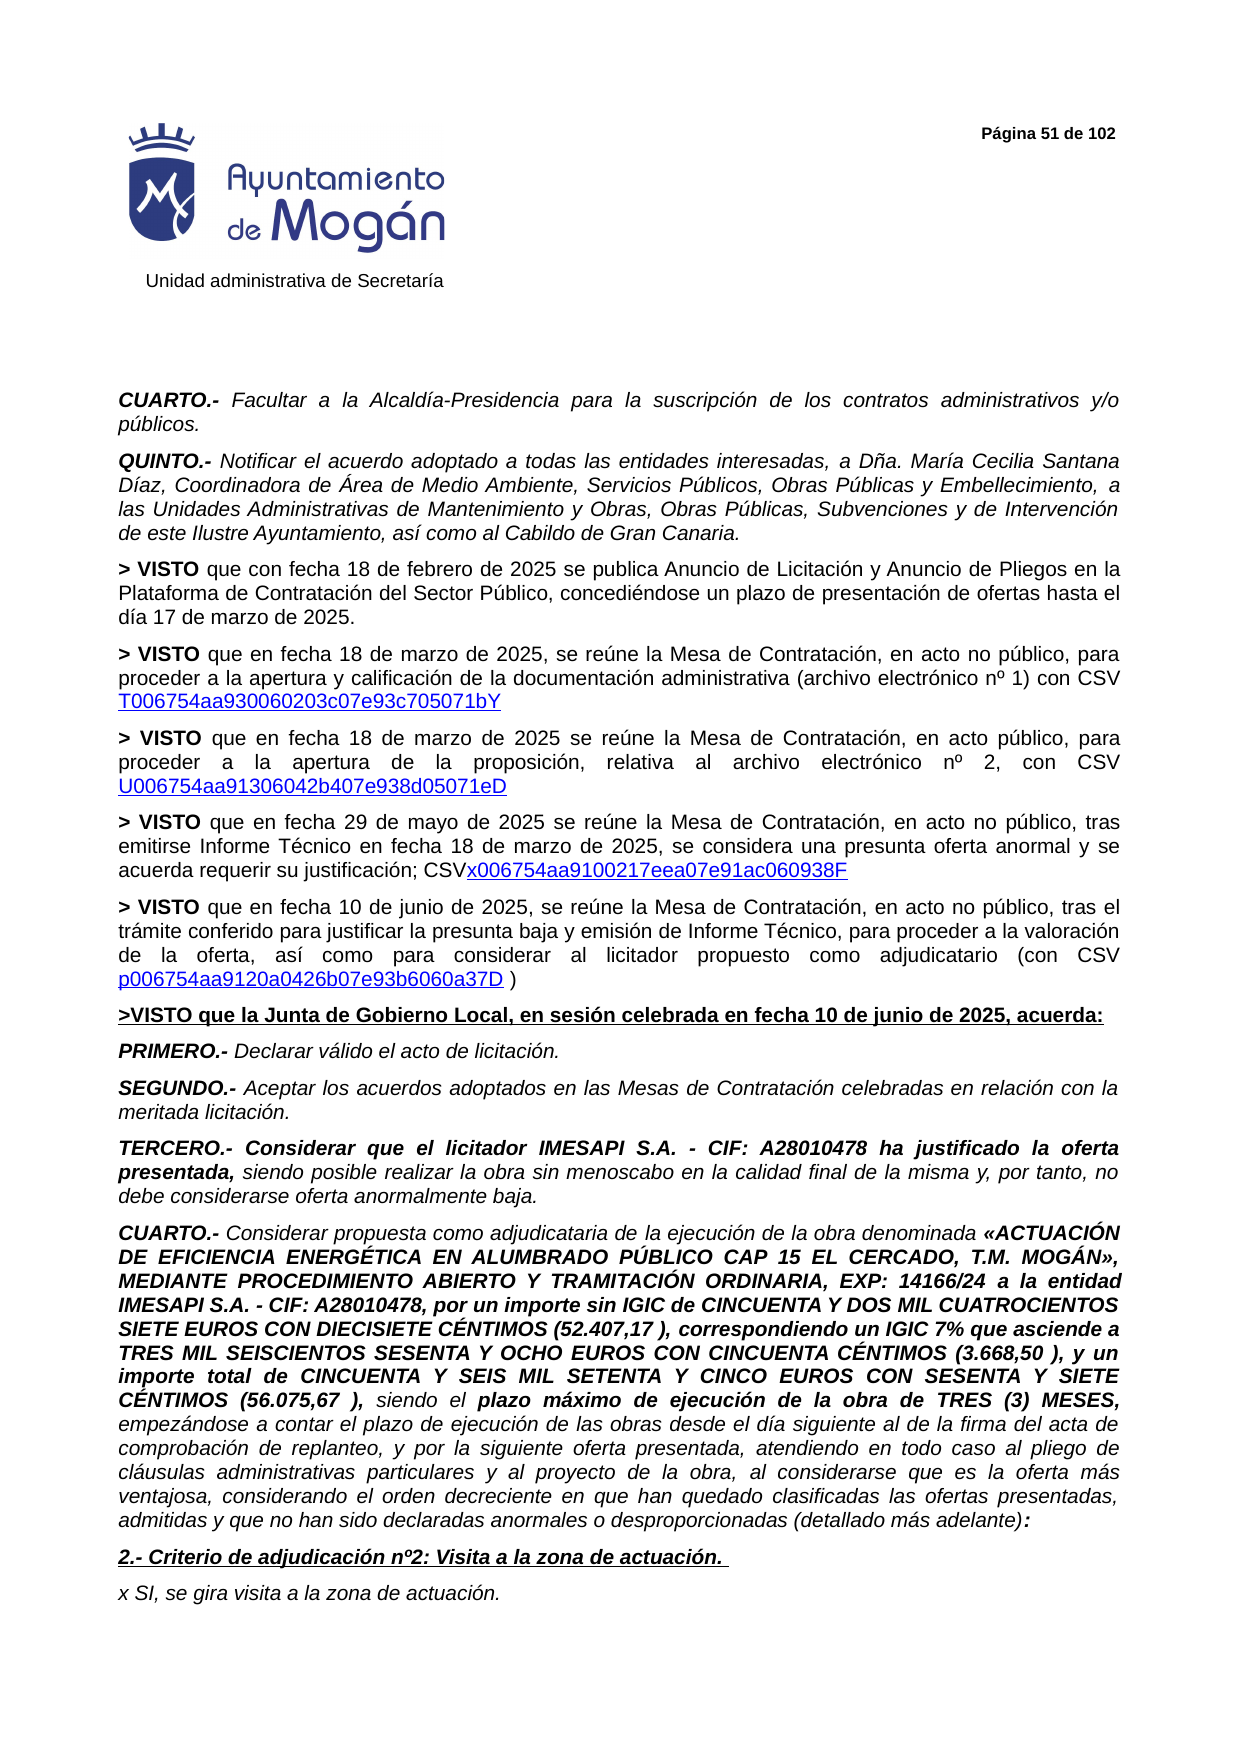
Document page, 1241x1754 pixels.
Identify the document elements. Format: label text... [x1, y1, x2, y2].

text CUARTO.- Facultar a la Alcaldía-Presidencia para la suscripción de los contratos administrativos y/o públicos. [118, 388, 1122, 436]
text CUARTO.- Considerar propuesta como adjudicataria de la ejecución de la obra denominada «ACTUACIÓN DE EFICIENCIA ENERGÉTICA EN ALUMBRADO PÚBLICO CAP 15 EL CERCADO, T.M. MOGÁN», MEDIANTE PROCEDIMIENTO ABIERTO Y TRAMITACIÓN ORDINARIA, EXP: 14166/24 a la entidad IMESAPI S.A. - CIF: A28010478, por un importe sin IGIC de CINCUENTA Y DOS MIL CUATROCIENTOS SIETE EUROS CON DIECISIETE CÉNTIMOS (52.407,17 ), correspondiendo un IGIC 7% que asciende a TRES MIL SEISCIENTOS SESENTA Y OCHO EUROS CON CINCUENTA CÉNTIMOS (3.668,50 ), y un importe total de CINCUENTA Y SEIS MIL SETENTA Y CINCO EUROS CON SESENTA Y SIETE CÉNTIMOS (56.075,67 ), siendo el plazo máximo de ejecución de la obra de TRES (3) MESES, empezándose a contar el plazo de ejecución de las obras desde el día siguiente al de la firma del acta de comprobación de replanteo, y por la siguiente oferta presentada, atendiendo en todo caso al pliego de cláusulas administrativas particulares y al proyecto de la obra, al considerarse que es la oferta más ventajosa, considerando el orden decreciente en que han quedado clasificadas las ofertas presentadas, admitidas y que no han sido declaradas anormales o desproporcionadas (detallado más adelante): [118, 1221, 1122, 1532]
text > VISTO que en fecha 18 de marzo de 2025, se reúne la Mesa de Contratación, en acto no público, para proceder a la apertura y calificación de la documentación administrativa (archivo electrónico nº 1) con CSV T006754aa930060203c07e93c705071bY [118, 641, 1122, 713]
text > VISTO que en fecha 18 de marzo de 2025 se reúne la Mesa de Contratación, en acto público, para proceder a la apertura de la proposición, relativa al archivo electrónico nº 2, con CSV U006754aa91306042b407e938d05071eD [118, 726, 1122, 798]
text x SI, se gira visita a la zona de actuación. [118, 1581, 1122, 1605]
text > VISTO que en fecha 10 de junio de 2025, se reúne la Mesa de Contratación, en acto no público, tras el trámite conferido para justificar la presunta baja y emisión de Informe Técnico, para proceder a la valoración de la oferta, así como para considerar al licitador propuesto como adjudicatario (con CSV p006754aa9120a0426b07e93b6060a37D ) [118, 894, 1122, 990]
text 2.- Criterio de adjudicación nº2: Visita a la zona de actuación. [118, 1544, 1122, 1568]
text PRIMERO.- Declarar válido el acto de licitación. [118, 1039, 1122, 1063]
text > VISTO que en fecha 29 de mayo de 2025 se reúne la Mesa de Contratación, en acto no público, tras emitirse Informe Técnico en fecha 18 de marzo de 2025, se considera una presunta oferta anormal y se acuerda requerir su justificación; CSVx006754aa9100217eea07e91ac060938F [118, 810, 1122, 882]
text > VISTO que con fecha 18 de febrero de 2025 se publica Anuncio de Licitación y Anuncio de Pliegos en la Plataforma de Contratación del Sector Público, concediéndose un plazo de presentación de ofertas hasta el día 17 de marzo de 2025. [118, 557, 1122, 629]
picture [128, 123, 445, 259]
text SEGUNDO.- Aceptar los acuerdos adoptados en las Mesas de Contratación celebradas en relación con la meritada licitación. [118, 1076, 1122, 1124]
text TERCERO.- Considerar que el licitador IMESAPI S.A. - CIF: A28010478 ha justificado la oferta presentada, siendo posible realizar la obra sin menoscabo en la calidad final de la misma y, por tanto, no debe considerarse oferta anormalmente baja. [118, 1136, 1122, 1208]
text QUINTO.- Notificar el acuerdo adoptado a todas las entidades interesadas, a Dña. María Cecilia Santana Díaz, Coordinadora de Área de Medio Ambiente, Servicios Públicos, Obras Públicas y Embellecimiento, a las Unidades Administrativas de Mantenimiento y Obras, Obras Públicas, Subvenciones y de Intervención de este Ilustre Ayuntamiento, así como al Cabildo de Gran Canaria. [118, 449, 1122, 544]
text >VISTO que la Junta de Gobierno Local, en sesión celebrada en fecha 10 de junio de 2025, acuerda: [118, 1003, 1122, 1027]
